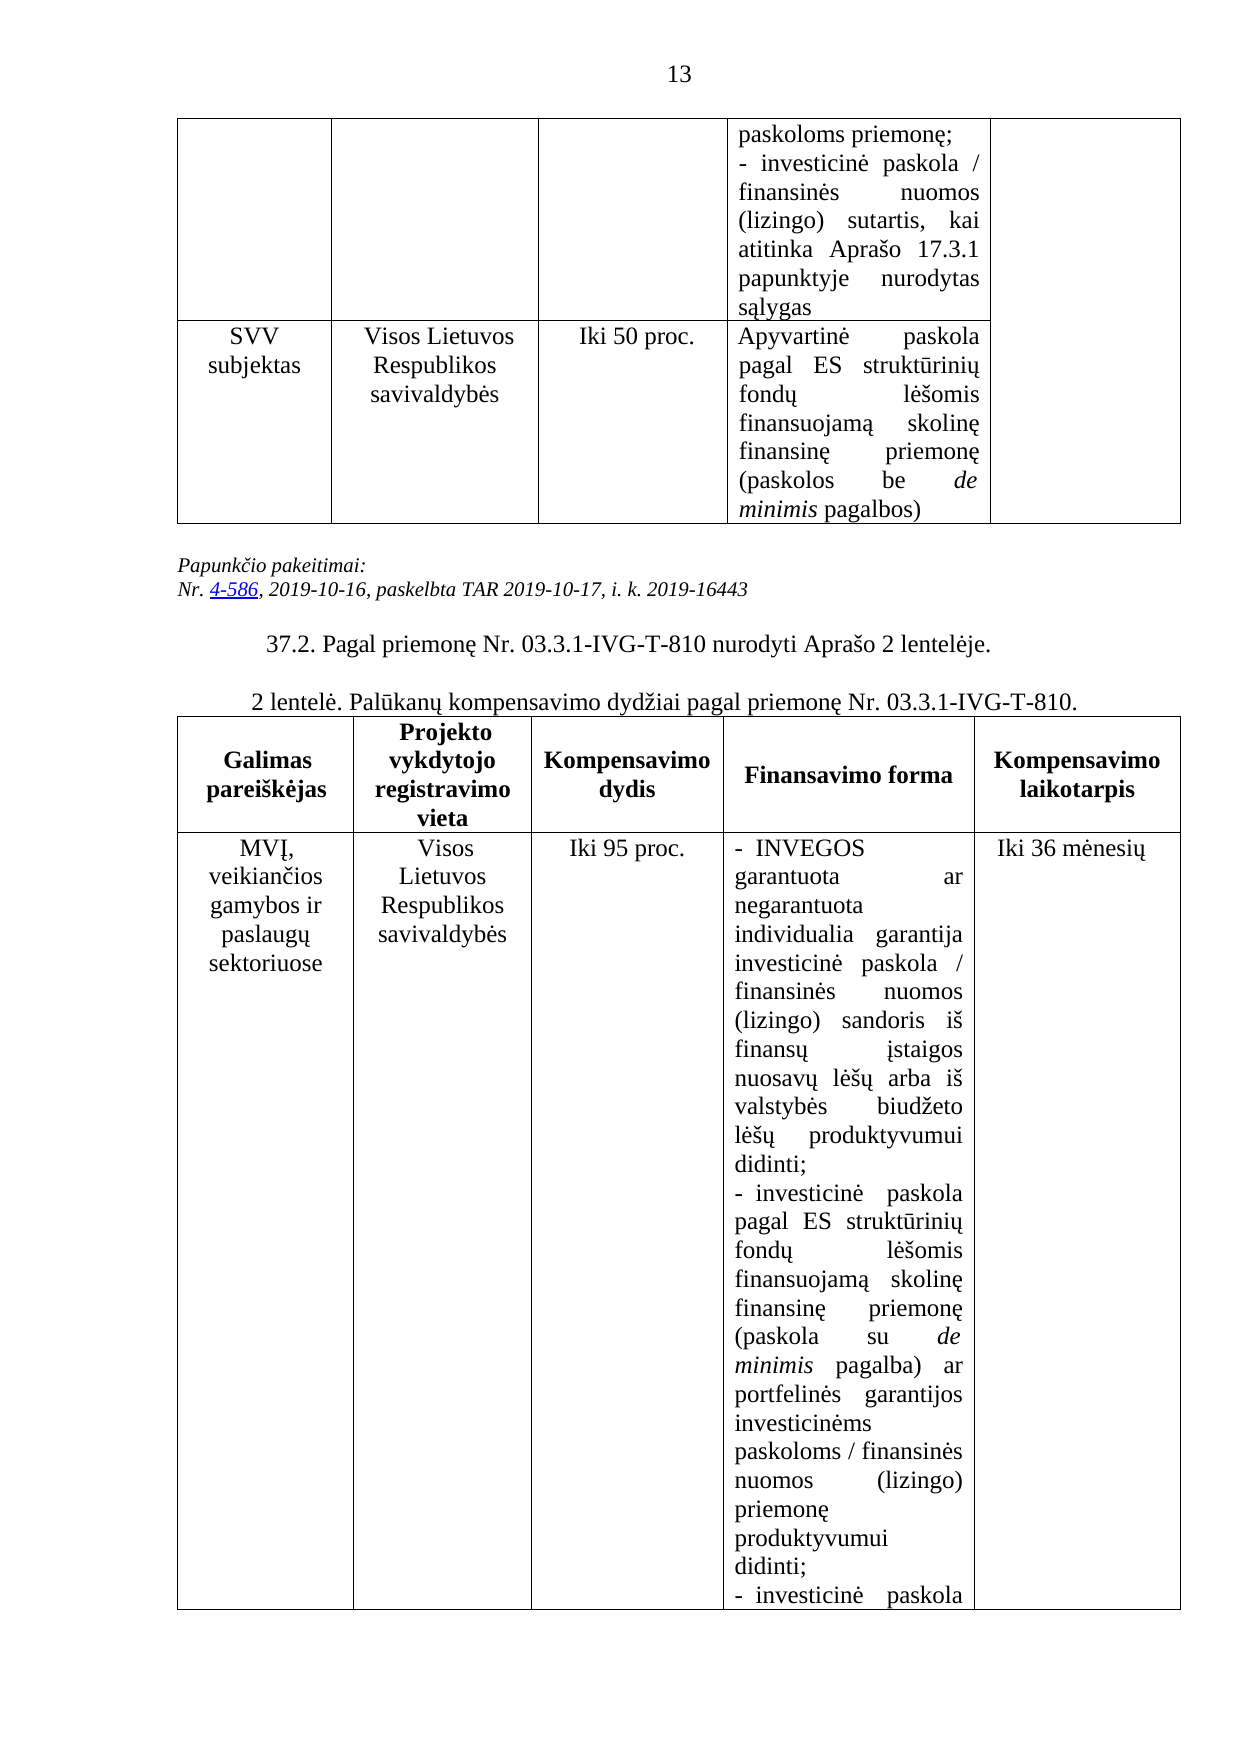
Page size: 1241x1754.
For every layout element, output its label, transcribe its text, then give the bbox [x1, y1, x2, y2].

table_cell - INVEGOS garantuota ar negarantuota individualia garantija investicinė paskola / finansinės nuomos (lizingo) sandoris iš finansų įstaigos nuosavų lėšų arba iš valstybės biudžeto lėšų produktyvumui didinti; - investicinė paskola pagal ES struktūrinių fondų lėšomis finansuojamą skolinę finansinę priemonę (paskola su de minimis pagalba) ar portfelinės garantijos investicinėms paskoloms / finansinės nuomos (lizingo) priemonę produktyvumui didinti; - investicinė paskola [724, 833, 974, 1609]
table_cell [332, 119, 538, 320]
table_cell Visos Lietuvos Respublikos savivaldybės [332, 321, 538, 523]
table_header Projekto vykdytojo registravimo vieta [354, 717, 531, 832]
table_header Finansavimo forma [724, 717, 974, 832]
table_cell Iki 36 mėnesių [975, 833, 1180, 1609]
table_cell MVĮ, veikiančios gamybos ir paslaugų sektoriuose [178, 833, 353, 1609]
table_cell [991, 119, 1180, 523]
text Papunkčio pakeitimai: [177, 552, 1181, 577]
text 37.2. Pagal priemonę Nr. 03.3.1-IVG-T-810 nurodyti Aprašo 2 lentelėje. [177, 629, 1181, 658]
table_cell [178, 119, 331, 320]
table_cell Visos Lietuvos Respublikos savivaldybės [354, 833, 531, 1609]
text 2 lentelė. Palūkanų kompensavimo dydžiai pagal priemonę Nr. 03.3.1-IVG-T-810. [177, 687, 1181, 716]
table_cell Iki 95 proc. [532, 833, 723, 1609]
table_cell paskoloms priemonę; - investicinė paskola / finansinės nuomos (lizingo) sutartis, kai atitinka Aprašo 17.3.1 papunktyje nurodytas sąlygas [728, 119, 990, 320]
table_cell Apyvartinė paskola pagal ES struktūrinių fondų lėšomis finansuojamą skolinę finansinę priemonę (paskolos be de minimis pagalbos) [728, 321, 990, 523]
table_header Galimas pareiškėjas [178, 717, 353, 832]
table_header Kompensavimo dydis [532, 717, 723, 832]
table_header Kompensavimo laikotarpis [975, 717, 1180, 832]
table_cell Iki 50 proc. [539, 321, 727, 523]
text Nr. 4-586, 2019-10-16, paskelbta TAR 2019-10-17, i. k. 2019-16443 [177, 577, 1181, 601]
table_cell [539, 119, 727, 320]
table_cell SVV subjektas [178, 321, 331, 523]
